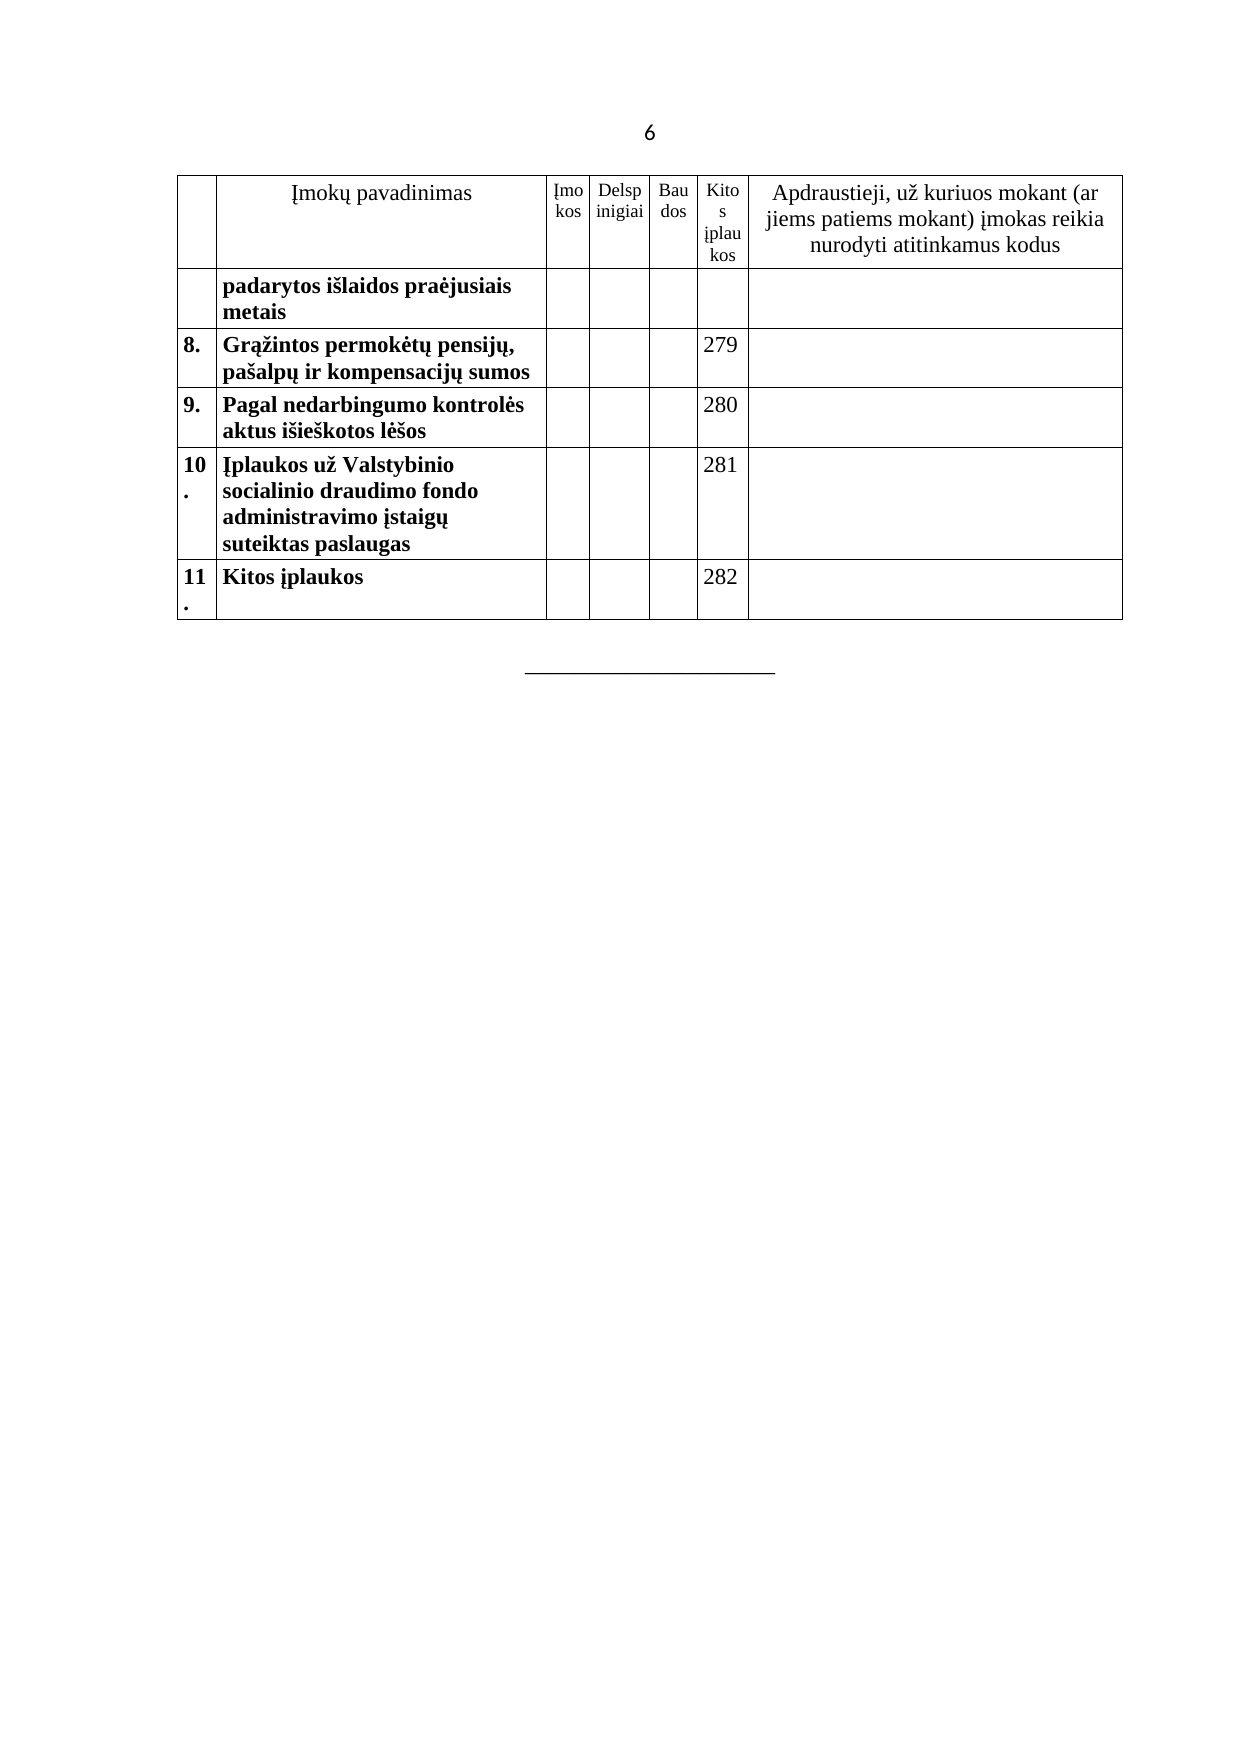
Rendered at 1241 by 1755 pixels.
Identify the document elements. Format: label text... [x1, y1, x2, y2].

table_cell [590, 269, 649, 328]
table_cell 10. [178, 448, 216, 559]
table_cell 279 [698, 329, 748, 387]
table_header Kitos įplaukos [698, 176, 748, 268]
table_header Įmokos [547, 176, 589, 268]
table_cell [650, 329, 697, 387]
table_cell [650, 560, 697, 619]
table_cell [749, 560, 1122, 619]
table_cell [590, 329, 649, 387]
table_cell 9. [178, 388, 216, 447]
table_cell [698, 269, 748, 328]
table_cell 281 [698, 448, 748, 559]
table_cell 8. [178, 329, 216, 387]
table_header Apdraustieji, už kuriuos mokant (ar jiems patiems mokant) įmokas reikia nurodyti atitinkamus kodus [749, 176, 1122, 268]
table_cell Grąžintos permokėtų pensijų, pašalpų ir kompensacijų sumos [217, 329, 546, 387]
table_cell [650, 388, 697, 447]
table_cell [650, 448, 697, 559]
table_cell Įplaukos už Valstybinio socialinio draudimo fondo administravimo įstaigų suteiktas paslaugas [217, 448, 546, 559]
table_header Baudos [650, 176, 697, 268]
table_cell [547, 448, 589, 559]
table_cell [547, 329, 589, 387]
table_cell 280 [698, 388, 748, 447]
table_cell [590, 560, 649, 619]
table_cell [749, 388, 1122, 447]
table_cell [749, 448, 1122, 559]
table_cell Kitos įplaukos [217, 560, 546, 619]
table_cell [590, 388, 649, 447]
table_cell [547, 269, 589, 328]
text ____________________ [177, 648, 1122, 677]
table_cell [178, 269, 216, 328]
table_cell [650, 269, 697, 328]
table_header Įmokų pavadinimas [217, 176, 546, 268]
table_cell [590, 448, 649, 559]
table_cell [749, 329, 1122, 387]
table_cell [547, 560, 589, 619]
table_cell Pagal nedarbingumo kontrolės aktus išieškotos lėšos [217, 388, 546, 447]
table_cell [749, 269, 1122, 328]
table_cell 282 [698, 560, 748, 619]
table_header [178, 176, 216, 268]
table_cell padarytos išlaidos praėjusiais metais [217, 269, 546, 328]
table_cell [547, 388, 589, 447]
table_header Delspinigiai [590, 176, 649, 268]
table_cell 11. [178, 560, 216, 619]
